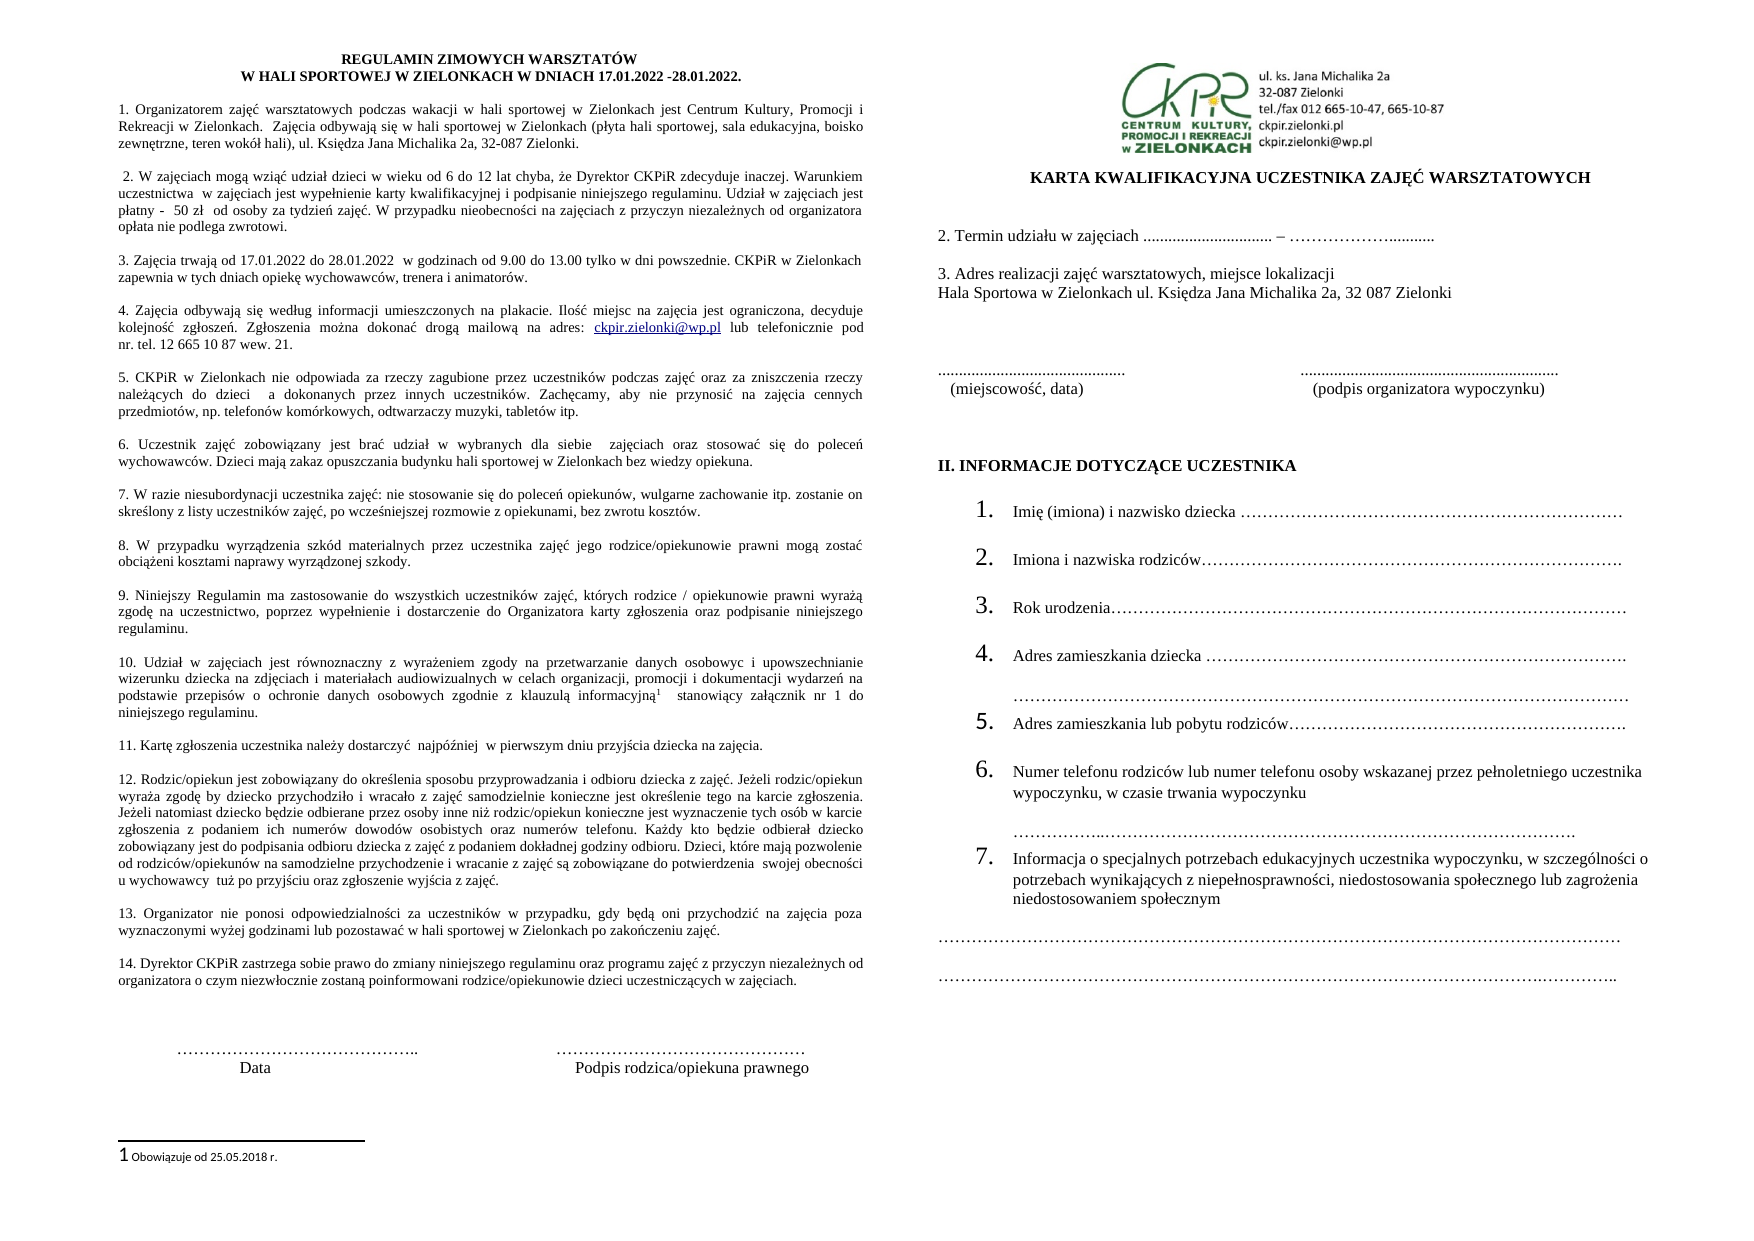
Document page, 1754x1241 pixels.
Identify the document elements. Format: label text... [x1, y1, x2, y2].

text …………………………………….. ……………………………………… [118, 1038, 864, 1058]
text Obowiązuje od 25.05.2018 r. [118, 1141, 864, 1166]
text Data Podpis rodzica/opiekuna prawnego [118, 1058, 864, 1077]
text 7. W razie niesubordynacji uczestnika zajęć: nie stosowanie się do poleceń opiekunów, wulgarne zachowanie itp. zostanie on skreślony z listy uczestników zajęć, po wcześniejszej rozmowie z opiekunami, bez zwrotu kosztów. [118, 486, 864, 519]
text 1. Organizatorem zajęć warsztatowych podczas wakacji w hali sportowej w Zielonkach jest Centrum Kultury, Promocji i Rekreacji w Zielonkach. Zajęcia odbywają się w hali sportowej w Zielonkach (płyta hali sportowej, sala edukacyjna, boisko zewnętrzne, teren wokół hali), ul. Księdza Jana Michalika 2a, 32-087 Zielonki. [118, 101, 864, 151]
list Imiona i nazwiska rodziców…………………………………………………………………. [975, 542, 1683, 571]
text 3. Adres realizacji zajęć warsztatowych, miejsce lokalizacji [938, 264, 1683, 283]
text ……………………………………………………………………………………………….………….. [938, 965, 1683, 984]
text KARTA KWALIFIKACYJNA UCZESTNIKA ZAJĘĆ WARSZTATOWYCH [938, 168, 1683, 187]
text …………………………………………………………………………………………………………… [938, 927, 1683, 946]
text 11. Kartę zgłoszenia uczestnika należy dostarczyć najpóźniej w pierwszym dniu przyjścia dziecka na zajęcia. [118, 737, 864, 754]
text 5. CKPiR w Zielonkach nie odpowiada za rzeczy zagubione przez uczestników podczas zajęć oraz za zniszczenia rzeczy należących do dzieci a dokonanych przez innych uczestników. Zachęcamy, aby nie przynosić na zajęcia cennych przedmiotów, np. telefonów komórkowych, odtwarzaczy muzyki, tabletów itp. [118, 369, 864, 419]
text ………………………………………………………………………………………………… [1013, 686, 1683, 705]
text 4. Zajęcia odbywają się według informacji umieszczonych na plakacie. Ilość miejsc na zajęcia jest ograniczona, decyduje kolejność zgłoszeń. Zgłoszenia można dokonać drogą mailową na adres: ckpir.zielonki@wp.pl lub telefonicznie pod nr. tel. 12 665 10 87 wew. 21. [118, 302, 864, 352]
list Adres zamieszkania dziecka …………………………………………………………………. [975, 638, 1683, 666]
text 12. Rodzic/opiekun jest zobowiązany do określenia sposobu przyprowadzania i odbioru dziecka z zajęć. Jeżeli rodzic/opiekun wyraża zgodę by dziecko przychodziło i wracało z zajęć samodzielnie konieczne jest określenie tego na karcie zgłoszenia. Jeżeli natomiast dziecko będzie odbierane przez osoby inne niż rodzic/opiekun konieczne jest wyznaczenie tych osób w karcie zgłoszenia z podaniem ich numerów dowodów osobistych oraz numerów telefonu. Każdy kto będzie odbierał dziecko zobowiązany jest do podpisania odbioru dziecka z zajęć z podaniem dokładnej godziny odbioru. Dzieci, które mają pozwolenie od rodziców/opiekunów na samodzielne przychodzenie i wracanie z zajęć są zobowiązane do potwierdzenia swojej obecności u wychowawcy tuż po przyjściu oraz zgłoszenie wyjścia z zajęć. [118, 771, 864, 888]
text II. INFORMACJE DOTYCZĄCE UCZESTNIKA [938, 456, 1683, 475]
list ……………..…………………………………………………………………………. [1013, 822, 1683, 841]
text 2. W zajęciach mogą wziąć udział dzieci w wieku od 6 do 12 lat chyba, że Dyrektor CKPiR zdecyduje inaczej. Warunkiem uczestnictwa w zajęciach jest wypełnienie karty kwalifikacyjnej i podpisanie niniejszego regulaminu. Udział w zajęciach jest płatny - 50 zł od osoby za tydzień zajęć. W przypadku nieobecności na zajęciach z przyczyn niezależnych od organizatora opłata nie podlega zwrotowi. [118, 168, 864, 235]
text 3. Zajęcia trwają od 17.01.2022 do 28.01.2022 w godzinach od 9.00 do 13.00 tylko w dni powszednie. CKPiR w Zielonkach zapewnia w tych dniach opiekę wychowawców, trenera i animatorów. [118, 252, 864, 285]
text 8. W przypadku wyrządzenia szkód materialnych przez uczestnika zajęć jego rodzice/opiekunowie prawni mogą zostać obciążeni kosztami naprawy wyrządzonej szkody. [118, 536, 864, 570]
text 2. Termin udziału w zajęciach ............................... – ………………........... [938, 226, 1683, 245]
text ............................................. .............................................................. [938, 360, 1683, 379]
text (miejscowość, data) (podpis organizatora wypoczynku) [938, 379, 1683, 398]
text 9. Niniejszy Regulamin ma zastosowanie do wszystkich uczestników zajęć, których rodzice / opiekunowie prawni wyrażą zgodę na uczestnictwo, poprzez wypełnienie i dostarczenie do Organizatora karty zgłoszenia oraz podpisanie niniejszego regulaminu. [118, 586, 864, 637]
text REGULAMIN ZIMOWYCH WARSZTATÓW [118, 51, 864, 67]
text W HALI SPORTOWEJ W ZIELONKACH W DNIACH 17.01.2022 -28.01.2022. [118, 67, 864, 84]
text 14. Dyrektor CKPiR zastrzega sobie prawo do zmiany niniejszego regulaminu oraz programu zajęć z przyczyn niezależnych od organizatora o czym niezwłocznie zostaną poinformowani rodzice/opiekunowie dzieci uczestniczących w zajęciach. [118, 955, 864, 988]
list Rok urodzenia………………………………………………………………………………… [975, 590, 1683, 618]
list Adres zamieszkania lub pobytu rodziców……………………………………………………. [975, 705, 1683, 735]
text 6. Uczestnik zajęć zobowiązany jest brać udział w wybranych dla siebie zajęciach oraz stosować się do poleceń wychowawców. Dzieci mają zakaz opuszczania budynku hali sportowej w Zielonkach bez wiedzy opiekuna. [118, 436, 864, 469]
text 13. Organizator nie ponosi odpowiedzialności za uczestników w przypadku, gdy będą oni przychodzić na zajęcia poza wyznaczonymi wyżej godzinami lub pozostawać w hali sportowej w Zielonkach po zakończeniu zajęć. [118, 905, 864, 938]
text 10. Udział w zajęciach jest równoznaczny z wyrażeniem zgody na przetwarzanie danych osobowyc i upowszechnianie wizerunku dziecka na zdjęciach i materiałach audiowizualnych w celach organizacji, promocji i dokumentacji wydarzeń na podstawie przepisów o ochronie danych osobowych zgodnie z klauzulą informacyjną stanowiący załącznik nr 1 do niniejszego regulaminu. [118, 653, 864, 721]
list Numer telefonu rodziców lub numer telefonu osoby wskazanej przez pełnoletniego uczestnika wypoczynku, w czasie trwania wypoczynku [975, 754, 1683, 802]
text Hala Sportowa w Zielonkach ul. Księdza Jana Michalika 2a, 32 087 Zielonki [938, 283, 1683, 302]
list Imię (imiona) i nazwisko dziecka …………………………………………………………… [975, 494, 1683, 523]
list Informacja o specjalnych potrzebach edukacyjnych uczestnika wypoczynku, w szczególności o potrzebach wynikających z niepełnosprawności, niedostosowania społecznego lub zagrożenia niedostosowaniem społecznym [975, 841, 1683, 908]
